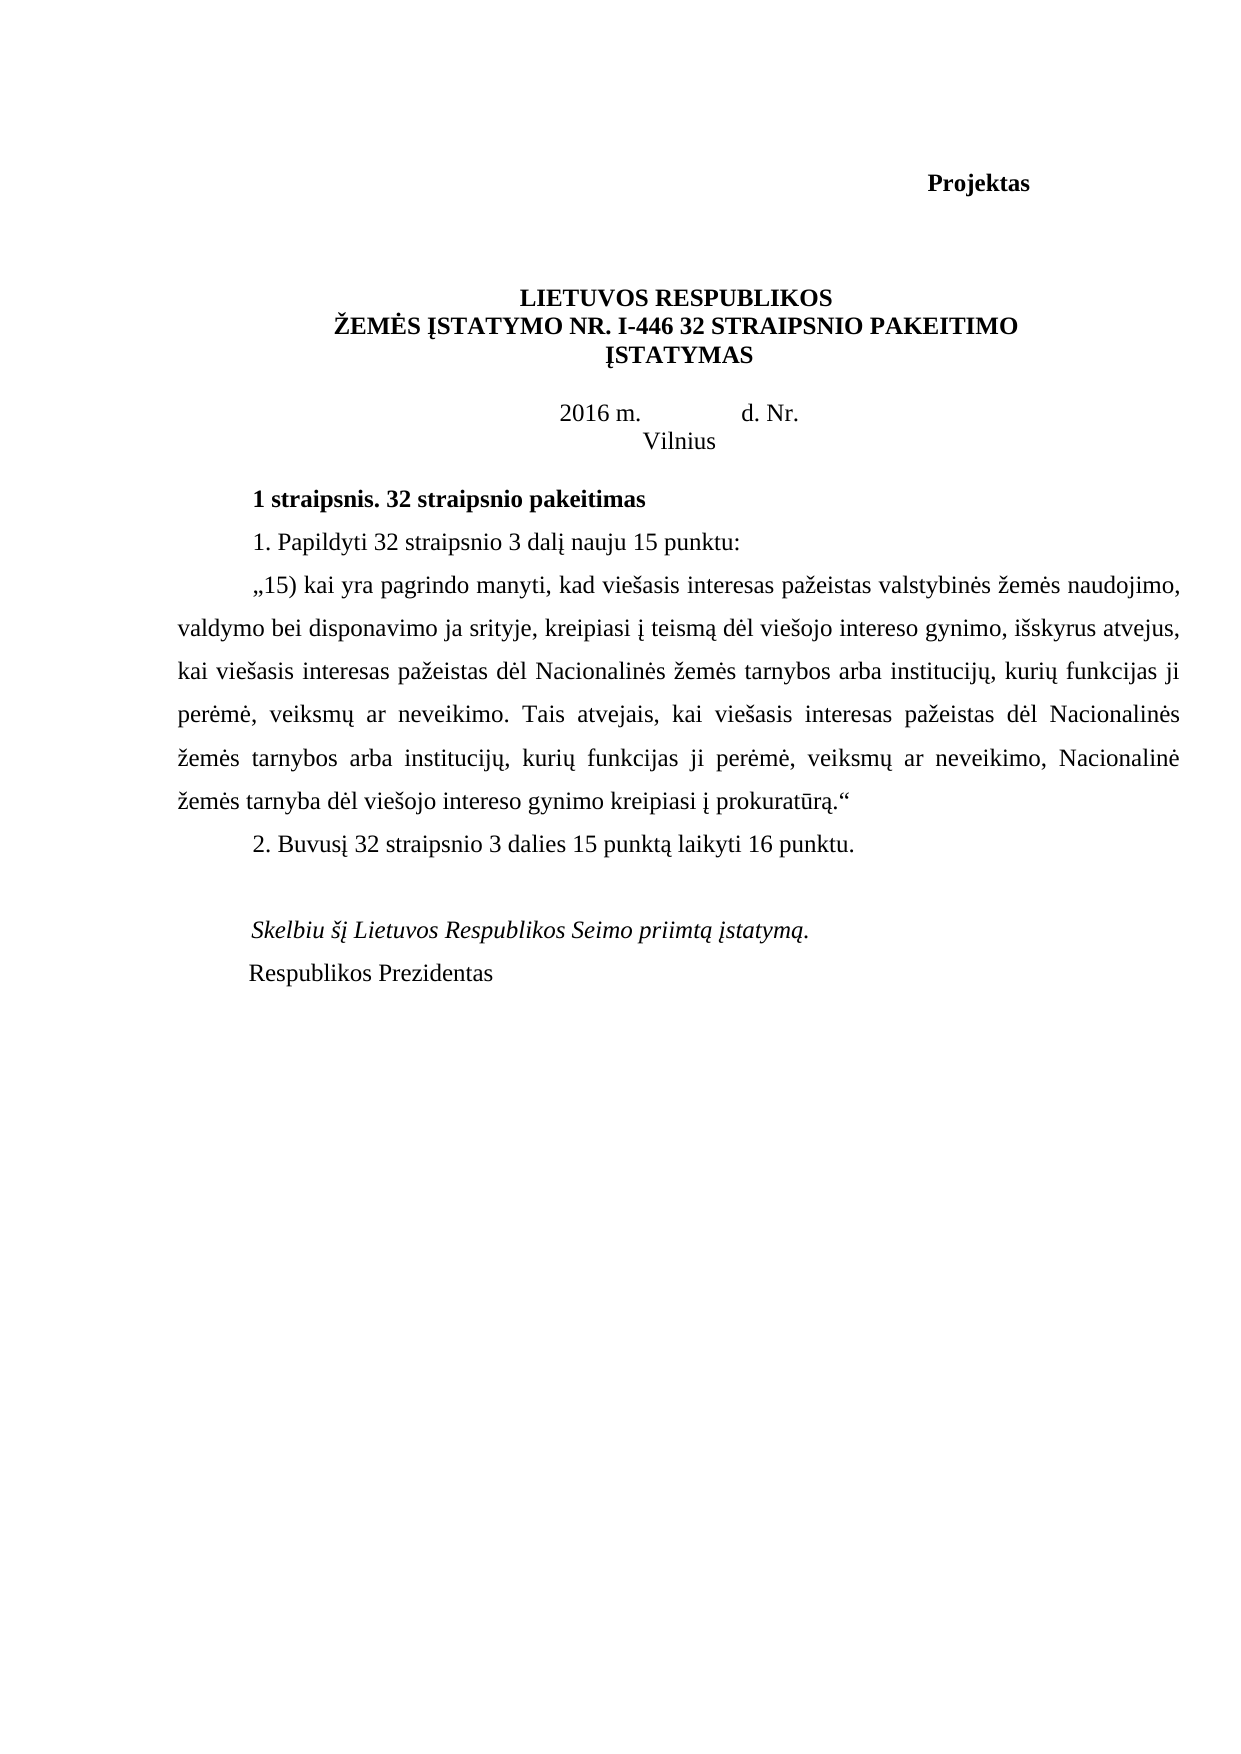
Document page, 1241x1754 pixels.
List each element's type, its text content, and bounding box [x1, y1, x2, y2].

text Vilnius [177, 426, 1181, 455]
text Skelbiu šį Lietuvos Respublikos Seimo priimtą įstatymą. [177, 915, 1181, 944]
text Projektas [177, 168, 1181, 196]
text 2016 m. d. Nr. [177, 398, 1181, 426]
text 2. Buvusį 32 straipsnio 3 dalies 15 punktą laikyti 16 punktu. [177, 829, 1181, 858]
text Respublikos Prezidentas [177, 958, 1181, 987]
text 1 straipsnis. 32 straipsnio pakeitimas [177, 484, 1181, 513]
text ĮSTATYMAS [177, 340, 1181, 369]
text 1. Papildyti 32 straipsnio 3 dalį nauju 15 punktu: [177, 527, 1181, 556]
text LIETUVOS RESPUBLIKOS [177, 283, 1181, 311]
text ŽEMĖS ĮSTATYMO NR. I-446 32 STRAIPSNIO PAKEITIMO [177, 311, 1181, 340]
text „15) kai yra pagrindo manyti, kad viešasis interesas pažeistas valstybinės žemės naudojimo, valdymo bei disponavimo ja srityje, kreipiasi į teismą dėl viešojo intereso gynimo, išskyrus atvejus, kai viešasis interesas pažeistas dėl Nacionalinės žemės tarnybos arba institucijų, kurių funkcijas ji perėmė, veiksmų ar neveikimo. Tais atvejais, kai viešasis interesas pažeistas dėl Nacionalinės žemės tarnybos arba institucijų, kurių funkcijas ji perėmė, veiksmų ar neveikimo, Nacionalinė žemės tarnyba dėl viešojo intereso gynimo kreipiasi į prokuratūrą.“ [177, 570, 1181, 814]
